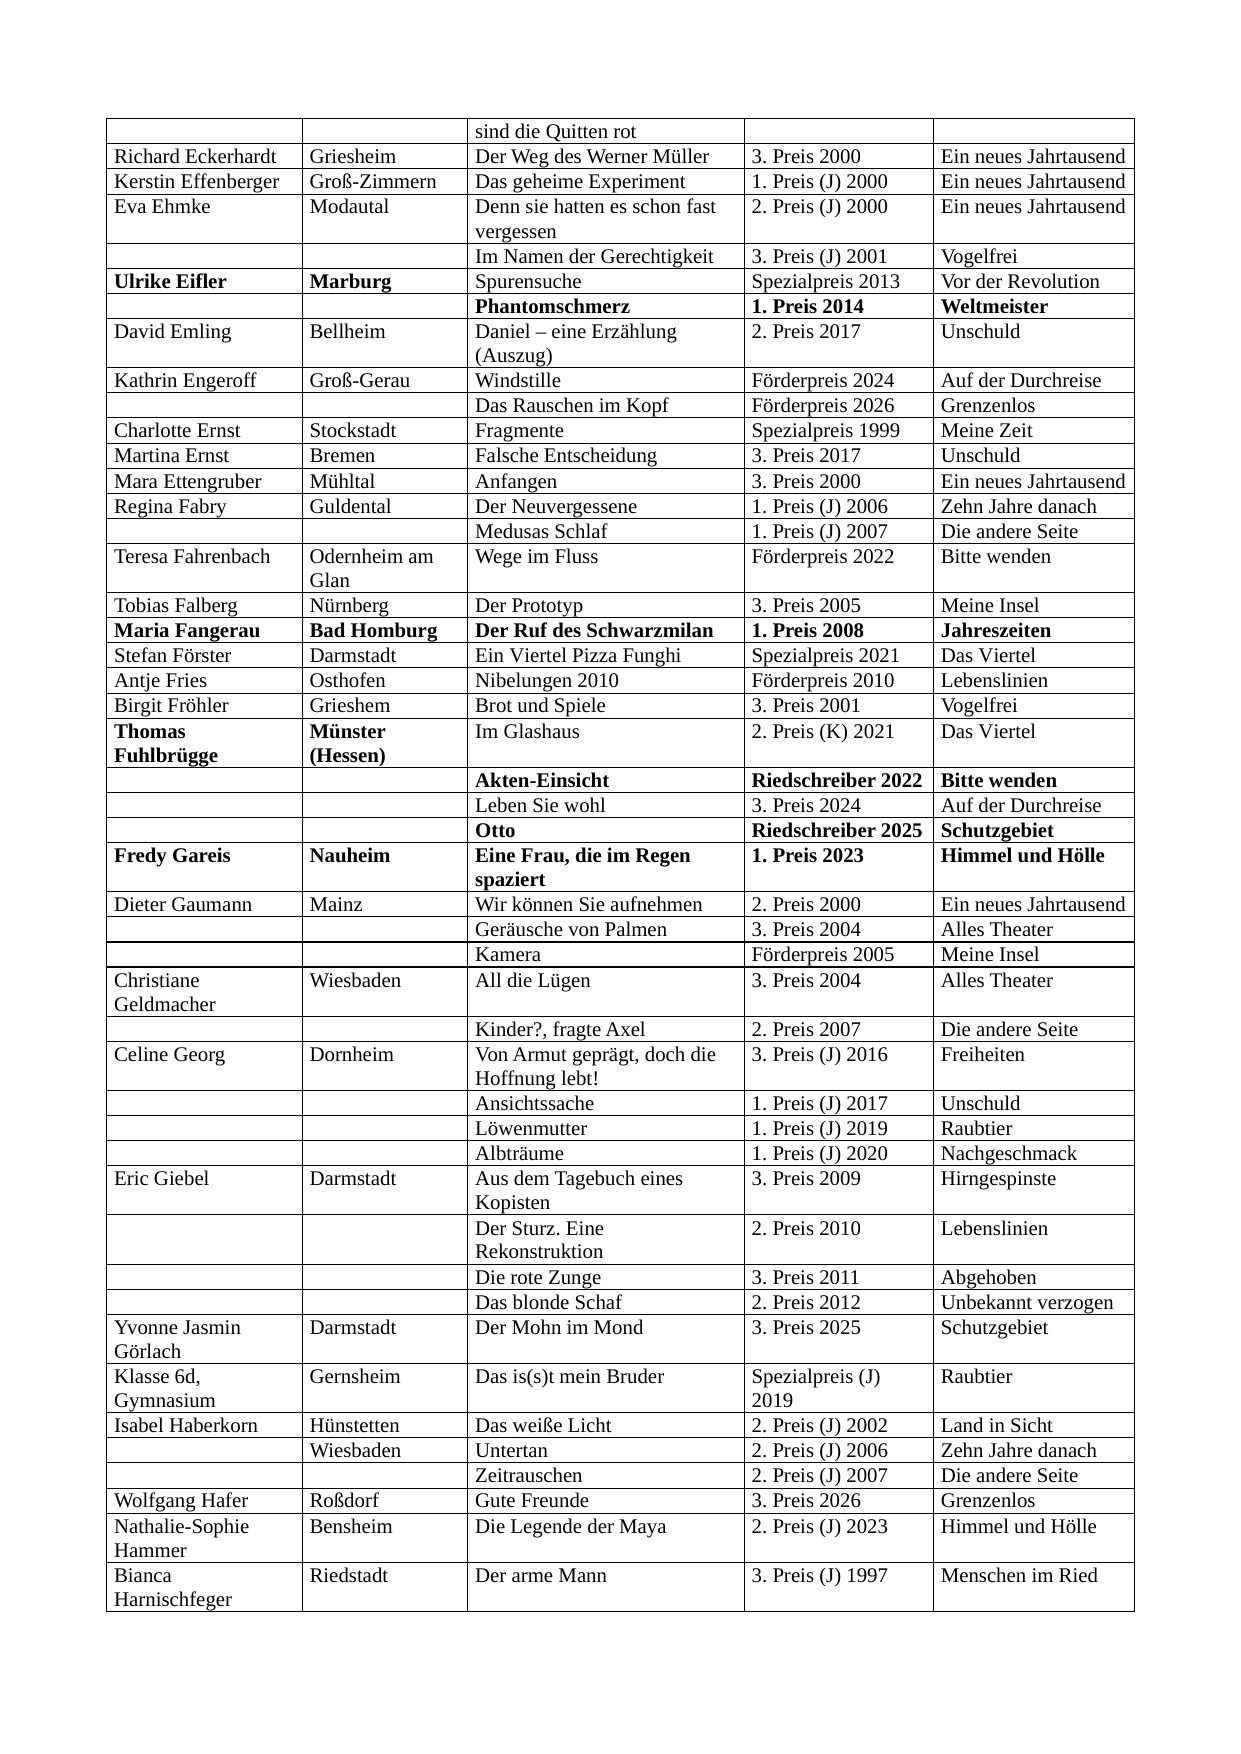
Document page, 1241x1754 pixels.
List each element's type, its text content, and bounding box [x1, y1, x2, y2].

table_cell 1. Preis (J) 2019 [745, 1116, 933, 1140]
table_cell Wolfgang Hafer [107, 1489, 302, 1512]
table_cell [107, 1438, 302, 1462]
table_cell [303, 519, 467, 543]
table_cell Spezialpreis (J) 2019 [745, 1364, 933, 1412]
table_cell 3. Preis (J) 2016 [745, 1042, 933, 1090]
table_cell 3. Preis 2026 [745, 1489, 933, 1512]
table_cell Anfangen [468, 469, 744, 493]
table_cell 2. Preis (K) 2021 [745, 719, 933, 767]
table_cell [107, 793, 302, 817]
table_cell Tobias Falberg [107, 593, 302, 617]
table_cell Förderpreis 2022 [745, 544, 933, 592]
table_cell Celine Georg [107, 1042, 302, 1090]
table_cell Auf der Durchreise [934, 793, 1134, 817]
table_cell Das blonde Schaf [468, 1290, 744, 1314]
table_cell 3. Preis 2001 [745, 694, 933, 717]
table_cell Osthofen [303, 668, 467, 692]
table_cell 2. Preis (J) 2023 [745, 1514, 933, 1562]
table_cell Fragmente [468, 418, 744, 442]
table_cell [303, 943, 467, 966]
table_cell Der arme Mann [468, 1563, 744, 1611]
table_cell Das is(s)t mein Bruder [468, 1364, 744, 1412]
table_cell Dornheim [303, 1042, 467, 1090]
table_cell Windstille [468, 368, 744, 392]
table_cell Groß-Zimmern [303, 169, 467, 193]
table_cell Nauheim [303, 843, 467, 891]
table_cell Meine Insel [934, 943, 1134, 966]
table_cell Nibelungen 2010 [468, 668, 744, 692]
table_cell Das Viertel [934, 719, 1134, 767]
table_cell All die Lügen [468, 968, 744, 1016]
table_cell Unschuld [934, 444, 1134, 467]
table_cell Brot und Spiele [468, 694, 744, 717]
table_cell [107, 917, 302, 941]
table_cell 1. Preis (J) 2000 [745, 169, 933, 193]
table_cell Förderpreis 2010 [745, 668, 933, 692]
table_cell Jahreszeiten [934, 618, 1134, 642]
table_cell [303, 119, 467, 143]
table_cell Christiane Geldmacher [107, 968, 302, 1016]
table_cell Das weiße Licht [468, 1413, 744, 1437]
table_cell Grenzenlos [934, 393, 1134, 417]
table_cell 3. Preis 2000 [745, 144, 933, 168]
table_cell Denn sie hatten es schon fast vergessen [468, 195, 744, 243]
table_cell Auf der Durchreise [934, 368, 1134, 392]
table_cell 2. Preis (J) 2007 [745, 1463, 933, 1487]
table_cell Charlotte Ernst [107, 418, 302, 442]
table_cell [107, 1091, 302, 1115]
table_cell [107, 119, 302, 143]
table_cell [303, 1290, 467, 1314]
table_cell Alles Theater [934, 917, 1134, 941]
table_cell Maria Fangerau [107, 618, 302, 642]
table_cell Schutzgebiet [934, 818, 1134, 842]
table_cell Der Weg des Werner Müller [468, 144, 744, 168]
table_cell [107, 244, 302, 268]
table_cell 3. Preis (J) 2001 [745, 244, 933, 268]
table_cell 1. Preis (J) 2007 [745, 519, 933, 543]
table_cell 3. Preis 2005 [745, 593, 933, 617]
table_cell Kerstin Effenberger [107, 169, 302, 193]
table_cell Ein Viertel Pizza Funghi [468, 643, 744, 667]
table_cell Ein neues Jahrtausend [934, 892, 1134, 916]
table_cell Gernsheim [303, 1364, 467, 1412]
table_cell [303, 244, 467, 268]
table_cell Eva Ehmke [107, 195, 302, 243]
table_cell Ein neues Jahrtausend [934, 469, 1134, 493]
table_cell Abgehoben [934, 1265, 1134, 1289]
table_cell [303, 1215, 467, 1263]
table_cell Otto [468, 818, 744, 842]
table_cell 1. Preis 2023 [745, 843, 933, 891]
table_cell [303, 393, 467, 417]
table_cell Förderpreis 2024 [745, 368, 933, 392]
table_cell Die andere Seite [934, 1017, 1134, 1041]
table_cell 3. Preis 2004 [745, 917, 933, 941]
table_cell [303, 818, 467, 842]
table_cell Fredy Gareis [107, 843, 302, 891]
table_cell Birgit Fröhler [107, 694, 302, 717]
table_cell Zehn Jahre danach [934, 1438, 1134, 1462]
table_cell [303, 1017, 467, 1041]
table_cell Akten-Einsicht [468, 768, 744, 792]
table_cell [107, 294, 302, 318]
table_cell 2. Preis (J) 2000 [745, 195, 933, 243]
table_cell [107, 1017, 302, 1041]
table_cell Zehn Jahre danach [934, 494, 1134, 518]
table_cell Roßdorf [303, 1489, 467, 1512]
table_cell [303, 1463, 467, 1487]
table_cell Schutzgebiet [934, 1315, 1134, 1363]
table_cell Ein neues Jahrtausend [934, 144, 1134, 168]
table_cell 1. Preis (J) 2017 [745, 1091, 933, 1115]
table_cell [107, 519, 302, 543]
table_cell [303, 917, 467, 941]
table_cell [107, 393, 302, 417]
table_cell Freiheiten [934, 1042, 1134, 1090]
table_cell 3. Preis (J) 1997 [745, 1563, 933, 1611]
table_cell Unschuld [934, 1091, 1134, 1115]
table_cell Förderpreis 2005 [745, 943, 933, 966]
table_cell [303, 294, 467, 318]
table_cell Bensheim [303, 1514, 467, 1562]
table_cell Menschen im Ried [934, 1563, 1134, 1611]
table_cell [107, 1463, 302, 1487]
table_cell Himmel und Hölle [934, 1514, 1134, 1562]
table_cell Groß-Gerau [303, 368, 467, 392]
table_cell [303, 1091, 467, 1115]
table_cell Lebenslinien [934, 1215, 1134, 1263]
table_cell Leben Sie wohl [468, 793, 744, 817]
table_cell Kathrin Engeroff [107, 368, 302, 392]
table_cell Bremen [303, 444, 467, 467]
table_cell Der Mohn im Mond [468, 1315, 744, 1363]
table_cell Münster (Hessen) [303, 719, 467, 767]
table_cell Der Prototyp [468, 593, 744, 617]
table_cell Grenzenlos [934, 1489, 1134, 1512]
table_cell Das Viertel [934, 643, 1134, 667]
table_cell Modautal [303, 195, 467, 243]
table_cell [107, 943, 302, 966]
table_cell Spezialpreis 2021 [745, 643, 933, 667]
table_cell Klasse 6d, Gymnasium [107, 1364, 302, 1412]
table_cell Ein neues Jahrtausend [934, 169, 1134, 193]
table_cell 2. Preis 2010 [745, 1215, 933, 1263]
table_cell Die andere Seite [934, 1463, 1134, 1487]
table_cell Gute Freunde [468, 1489, 744, 1512]
table_cell 3. Preis 2009 [745, 1166, 933, 1214]
table_cell Bellheim [303, 319, 467, 367]
table_cell Ein neues Jahrtausend [934, 195, 1134, 243]
table_cell [303, 768, 467, 792]
table_cell 3. Preis 2025 [745, 1315, 933, 1363]
table_cell Unbekannt verzogen [934, 1290, 1134, 1314]
table_cell 2. Preis 2012 [745, 1290, 933, 1314]
table_cell [303, 1116, 467, 1140]
table_cell Hünstetten [303, 1413, 467, 1437]
table_cell Alles Theater [934, 968, 1134, 1016]
table_cell [107, 768, 302, 792]
table_cell Von Armut geprägt, doch die Hoffnung lebt! [468, 1042, 744, 1090]
table_cell Das Rauschen im Kopf [468, 393, 744, 417]
table_cell Mara Ettengruber [107, 469, 302, 493]
table_cell Raubtier [934, 1364, 1134, 1412]
table_cell Mainz [303, 892, 467, 916]
table_cell Daniel – eine Erzählung (Auszug) [468, 319, 744, 367]
table_cell Vogelfrei [934, 694, 1134, 717]
table_cell Bitte wenden [934, 544, 1134, 592]
table_cell Regina Fabry [107, 494, 302, 518]
table_cell Raubtier [934, 1116, 1134, 1140]
table_cell [107, 818, 302, 842]
table_cell Im Namen der Gerechtigkeit [468, 244, 744, 268]
table_cell 1. Preis 2008 [745, 618, 933, 642]
table_cell Meine Insel [934, 593, 1134, 617]
table_cell Das geheime Experiment [468, 169, 744, 193]
table_cell Nathalie-Sophie Hammer [107, 1514, 302, 1562]
table_cell Darmstadt [303, 1166, 467, 1214]
table_cell Nachgeschmack [934, 1141, 1134, 1165]
table_cell 2. Preis 2007 [745, 1017, 933, 1041]
table_cell 3. Preis 2000 [745, 469, 933, 493]
table_cell Riedstadt [303, 1563, 467, 1611]
table_cell Riedschreiber 2022 [745, 768, 933, 792]
table_cell Griesheim [303, 144, 467, 168]
table_cell Isabel Haberkorn [107, 1413, 302, 1437]
table_cell 3. Preis 2024 [745, 793, 933, 817]
table_cell Lebenslinien [934, 668, 1134, 692]
table_cell Grieshem [303, 694, 467, 717]
table_cell Ansichtssache [468, 1091, 744, 1115]
table_cell Darmstadt [303, 643, 467, 667]
table_cell Eric Giebel [107, 1166, 302, 1214]
table_cell Himmel und Hölle [934, 843, 1134, 891]
table_cell Stockstadt [303, 418, 467, 442]
table_cell [107, 1116, 302, 1140]
table_cell Dieter Gaumann [107, 892, 302, 916]
table_cell [107, 1265, 302, 1289]
table_cell 2. Preis (J) 2006 [745, 1438, 933, 1462]
table_cell Albträume [468, 1141, 744, 1165]
table_cell Kinder?, fragte Axel [468, 1017, 744, 1041]
table_cell Im Glashaus [468, 719, 744, 767]
table_cell Vogelfrei [934, 244, 1134, 268]
table_cell 1. Preis (J) 2006 [745, 494, 933, 518]
table_cell Weltmeister [934, 294, 1134, 318]
table_cell Mühltal [303, 469, 467, 493]
table_cell [303, 793, 467, 817]
table_cell Die andere Seite [934, 519, 1134, 543]
table_cell Der Neuvergessene [468, 494, 744, 518]
table_cell Richard Eckerhardt [107, 144, 302, 168]
table_cell Die Legende der Maya [468, 1514, 744, 1562]
table_cell Hirngespinste [934, 1166, 1134, 1214]
table_cell Marburg [303, 269, 467, 293]
table_cell Wiesbaden [303, 1438, 467, 1462]
table_cell Meine Zeit [934, 418, 1134, 442]
table_cell 3. Preis 2004 [745, 968, 933, 1016]
table_cell Eine Frau, die im Regen spaziert [468, 843, 744, 891]
table_cell 2. Preis 2017 [745, 319, 933, 367]
table_cell Land in Sicht [934, 1413, 1134, 1437]
table_cell Antje Fries [107, 668, 302, 692]
table_cell Vor der Revolution [934, 269, 1134, 293]
table_cell 1. Preis 2014 [745, 294, 933, 318]
table_cell Riedschreiber 2025 [745, 818, 933, 842]
table_cell David Emling [107, 319, 302, 367]
table_cell Untertan [468, 1438, 744, 1462]
table_cell Bitte wenden [934, 768, 1134, 792]
table_cell Guldental [303, 494, 467, 518]
table_cell 2. Preis (J) 2002 [745, 1413, 933, 1437]
table_cell Teresa Fahrenbach [107, 544, 302, 592]
table_cell Löwenmutter [468, 1116, 744, 1140]
table_cell Stefan Förster [107, 643, 302, 667]
table_cell Spezialpreis 2013 [745, 269, 933, 293]
table_cell Falsche Entscheidung [468, 444, 744, 467]
table_cell [934, 119, 1134, 143]
table_cell Medusas Schlaf [468, 519, 744, 543]
table_cell [303, 1265, 467, 1289]
table_cell Der Ruf des Schwarzmilan [468, 618, 744, 642]
table_cell Bad Homburg [303, 618, 467, 642]
table_cell [107, 1141, 302, 1165]
table_cell Förderpreis 2026 [745, 393, 933, 417]
table_cell [745, 119, 933, 143]
table_cell [303, 1141, 467, 1165]
table_cell Phantomschmerz [468, 294, 744, 318]
table_cell Geräusche von Palmen [468, 917, 744, 941]
table_cell Unschuld [934, 319, 1134, 367]
table_cell 3. Preis 2011 [745, 1265, 933, 1289]
table_cell Ulrike Eifler [107, 269, 302, 293]
table_cell Kamera [468, 943, 744, 966]
table_cell Wir können Sie aufnehmen [468, 892, 744, 916]
table_cell Odernheim am Glan [303, 544, 467, 592]
table_cell sind die Quitten rot [468, 119, 744, 143]
table_cell Yvonne Jasmin Görlach [107, 1315, 302, 1363]
table_cell Bianca Harnischfeger [107, 1563, 302, 1611]
table_cell [107, 1215, 302, 1263]
table_cell Zeitrauschen [468, 1463, 744, 1487]
table_cell Darmstadt [303, 1315, 467, 1363]
table_cell Wiesbaden [303, 968, 467, 1016]
table_cell 1. Preis (J) 2020 [745, 1141, 933, 1165]
table_cell Spezialpreis 1999 [745, 418, 933, 442]
table_cell Thomas Fuhlbrügge [107, 719, 302, 767]
table_cell Spurensuche [468, 269, 744, 293]
table_cell Nürnberg [303, 593, 467, 617]
table_cell Die rote Zunge [468, 1265, 744, 1289]
table_cell 2. Preis 2000 [745, 892, 933, 916]
table_cell 3. Preis 2017 [745, 444, 933, 467]
table_cell Der Sturz. Eine Rekonstruktion [468, 1215, 744, 1263]
table_cell Wege im Fluss [468, 544, 744, 592]
table_cell Aus dem Tagebuch eines Kopisten [468, 1166, 744, 1214]
table_cell [107, 1290, 302, 1314]
table_cell Martina Ernst [107, 444, 302, 467]
